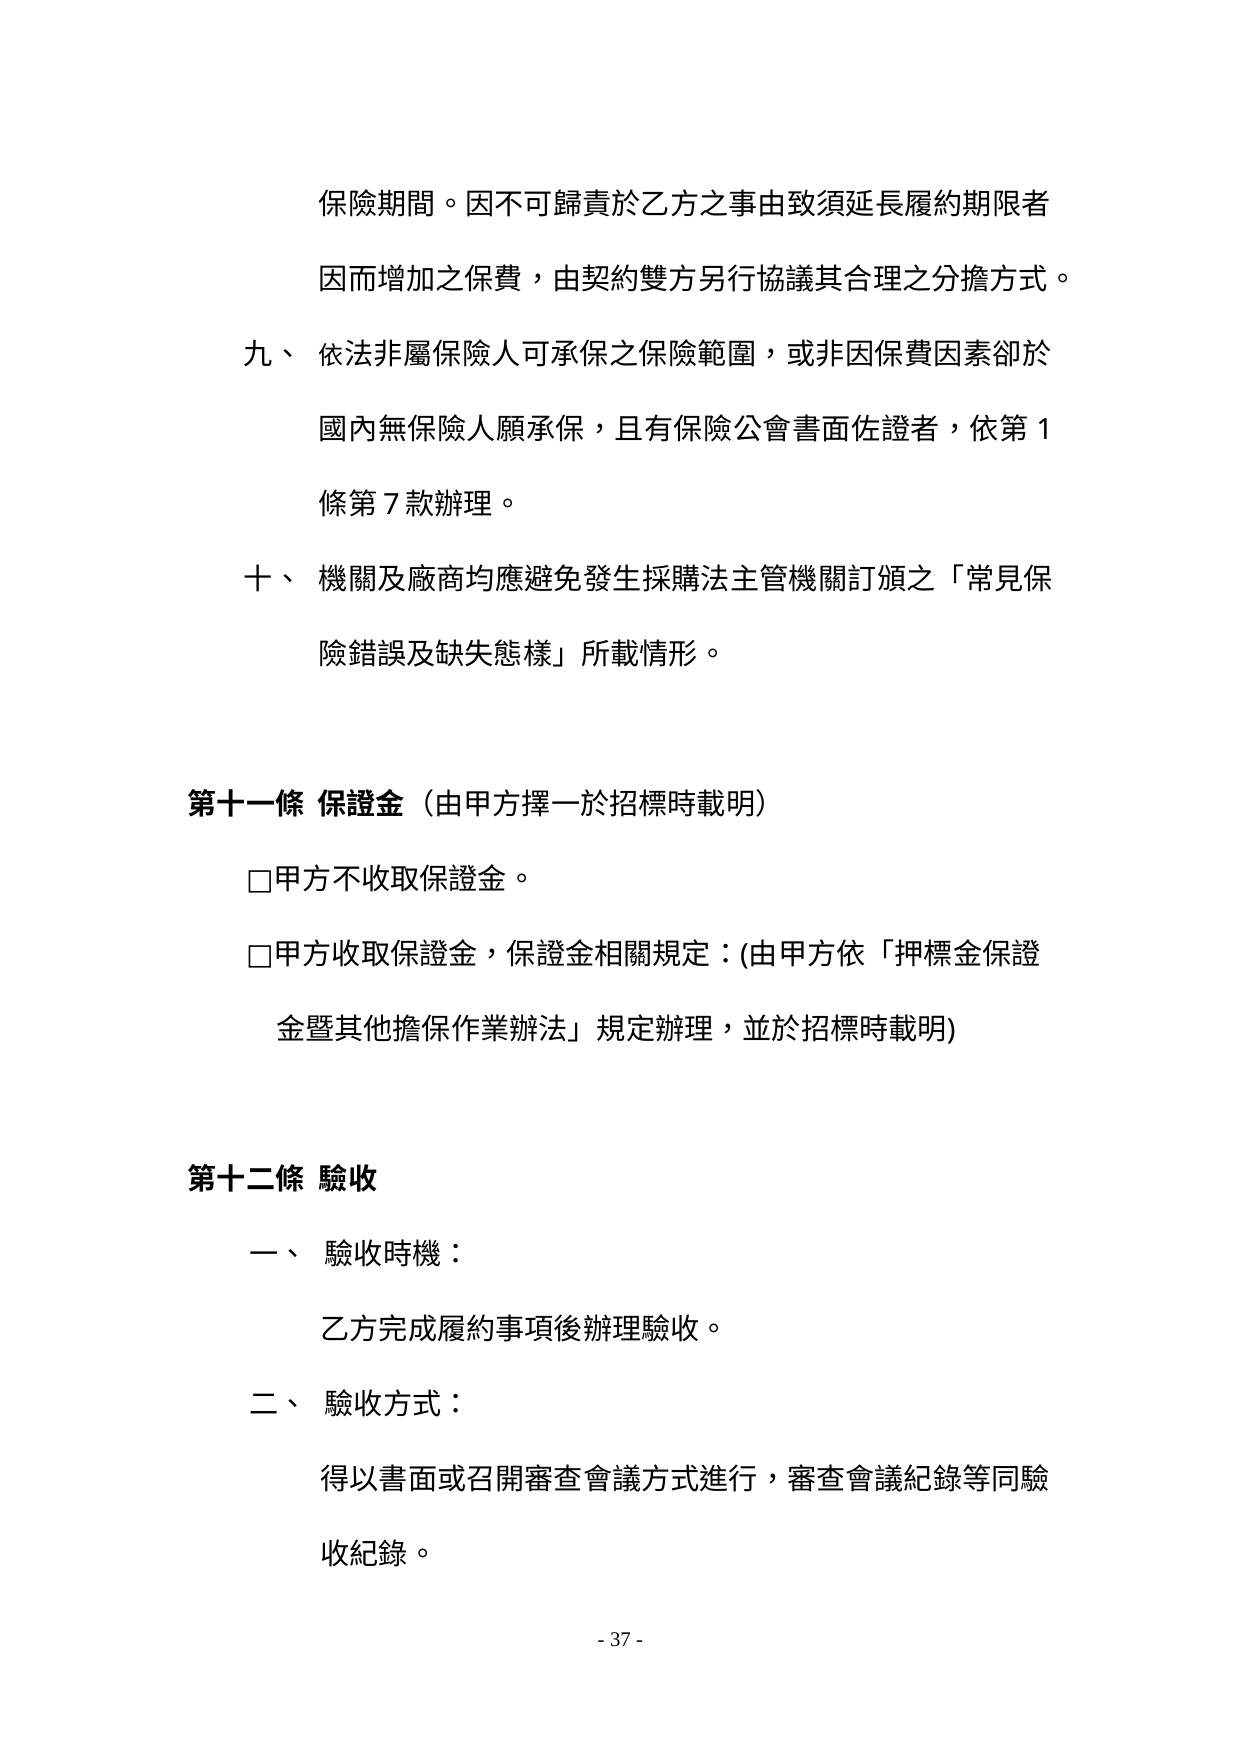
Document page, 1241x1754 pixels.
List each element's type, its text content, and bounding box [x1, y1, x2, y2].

list 機關及廠商均應避免發生採購法主管機關訂頒之「常見保險錯誤及缺失態樣」所載情形。 [244, 539, 1053, 689]
list 驗收方式： [249, 1364, 1053, 1439]
list 依法非屬保險人可承保之保險範圍，或非因保費因素卻於國內無保險人願承保，且有保險公會書面佐證者，依第1條第7款辦理。 [244, 314, 1053, 539]
text 乙方完成履約事項後辦理驗收。 [320, 1289, 1053, 1364]
list 本契約延長服務時間時，乙方應隨之延長專業責任保險之保險期間。因不可歸責於乙方之事由致須延長履約期限者，因而增加之保費，由契約雙方另行協議其合理之分擔方式。 [244, 164, 1053, 314]
list 驗收時機： [249, 1214, 1053, 1289]
text 第十二條 驗收 [187, 1139, 1053, 1214]
text □甲方不收取保證金。 [187, 839, 1053, 914]
text 得以書面或召開審查會議方式進行，審查會議紀錄等同驗收紀錄。 [320, 1439, 1053, 1589]
text □甲方收取保證金，保證金相關規定：(由甲方依「押標金保證金暨其他擔保作業辦法」規定辦理，並於招標時載明) [246, 914, 1053, 1064]
text 第十一條 保證金（由甲方擇一於招標時載明） [187, 764, 1053, 839]
